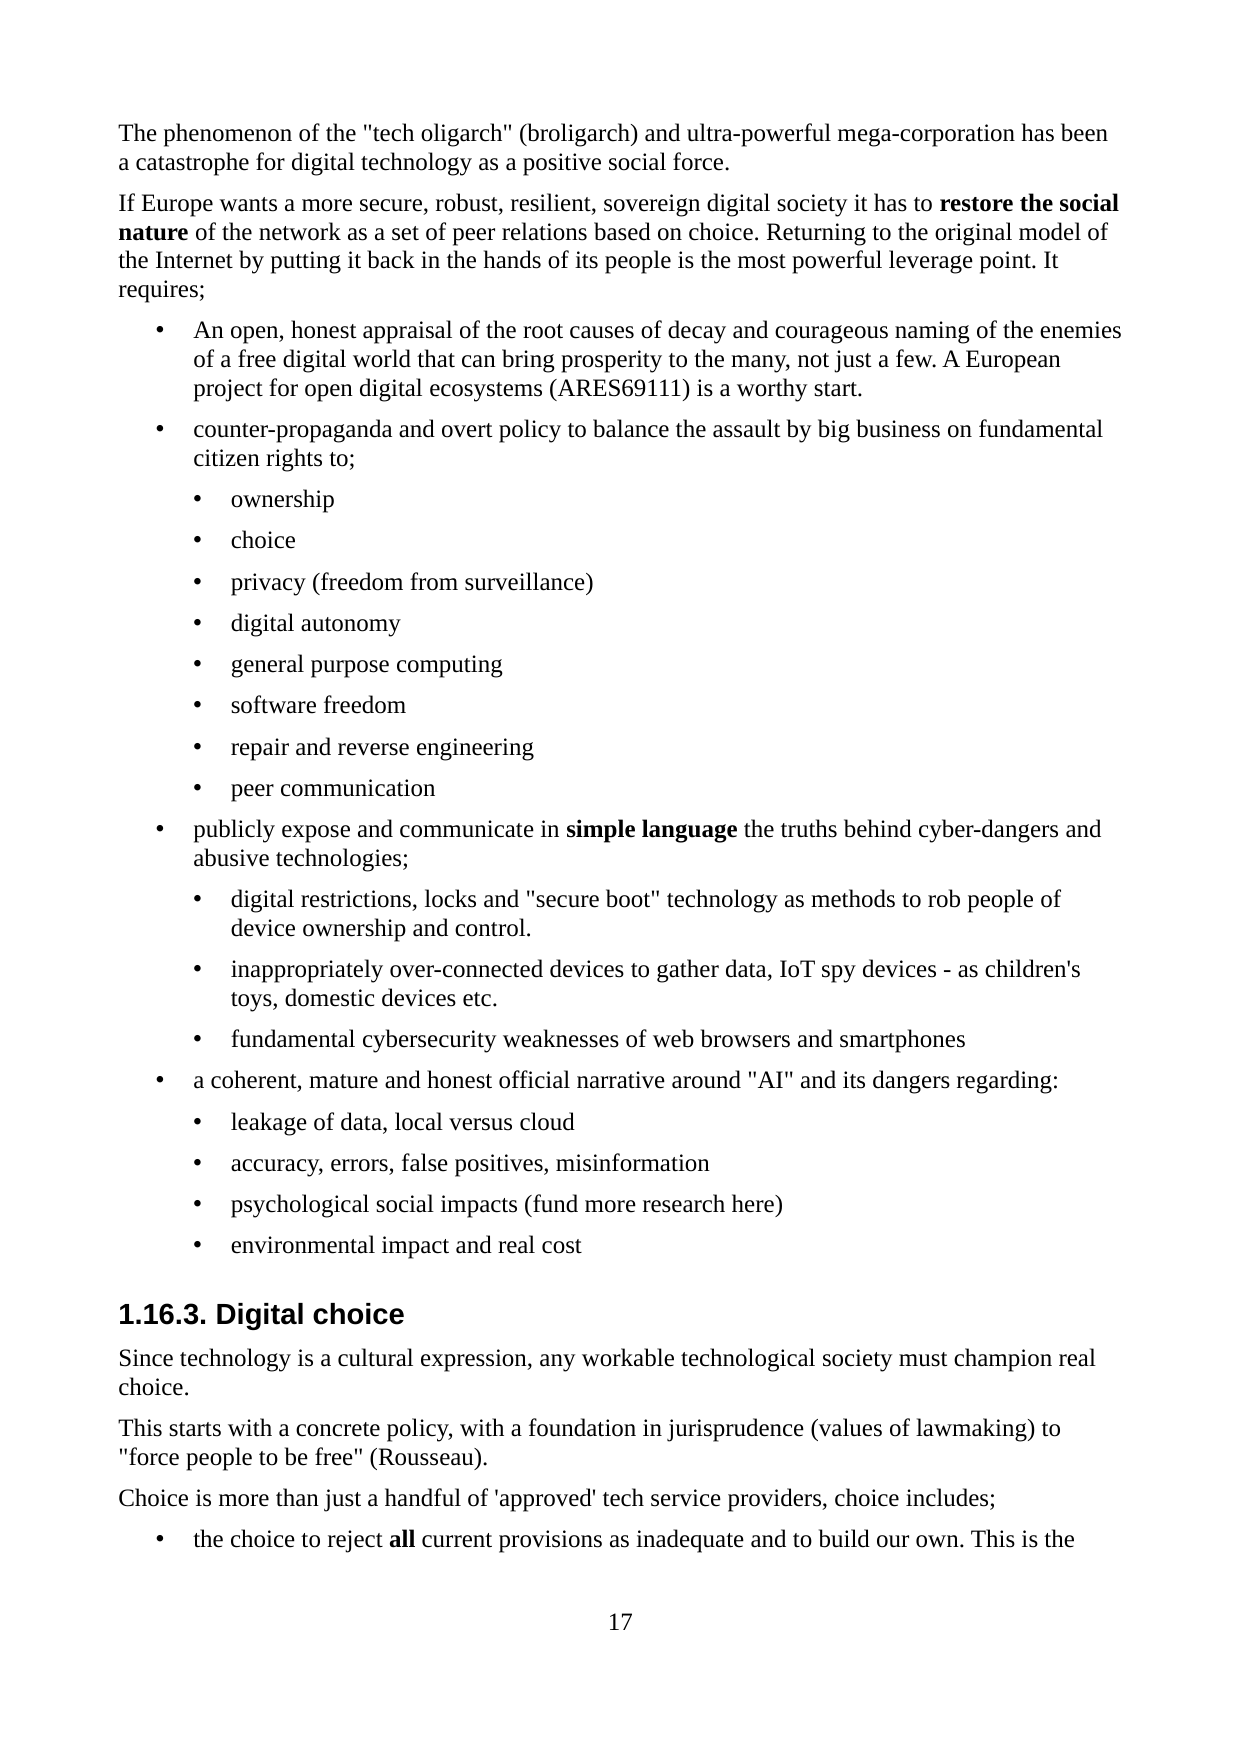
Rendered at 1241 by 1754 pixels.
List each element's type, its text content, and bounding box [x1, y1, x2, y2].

subtitle Digital choice [118, 1297, 1122, 1330]
list repair and reverse engineering [193, 732, 1122, 761]
list the choice to reject all current provisions as inadequate and to build our own. This is the [156, 1524, 1122, 1553]
list accuracy, errors, false positives, misinformation [193, 1148, 1122, 1177]
list publicly expose and communicate in simple language the truths behind cyber-dangers and abusive technologies; [156, 814, 1122, 872]
list leakage of data, local versus cloud [193, 1107, 1122, 1136]
list digital restrictions, locks and "secure boot" technology as methods to rob people of device ownership and control. [193, 884, 1122, 942]
list a coherent, mature and honest official narrative around "AI" and its dangers regarding: [156, 1066, 1122, 1094]
text The phenomenon of the "tech oligarch" (broligarch) and ultra-powerful mega-corporation has been a catastrophe for digital technology as a positive social force. [118, 118, 1122, 176]
list general purpose computing [193, 649, 1122, 678]
list privacy (freedom from surveillance) [193, 567, 1122, 596]
text If Europe wants a more secure, robust, resilient, sovereign digital society it has to restore the social nature of the network as a set of peer relations based on choice. Returning to the original model of the Internet by putting it back in the hands of its people is the most powerful leverage point. It requires; [118, 188, 1122, 303]
list environmental impact and real cost [193, 1231, 1122, 1259]
list psychological social impacts (fund more research here) [193, 1189, 1122, 1218]
list fundamental cybersecurity weaknesses of web browsers and smartphones [193, 1024, 1122, 1053]
list ownership [193, 484, 1122, 513]
list inappropriately over-connected devices to gather data, IoT spy devices - as children's toys, domestic devices etc. [193, 954, 1122, 1012]
list peer communication [193, 773, 1122, 802]
text Since technology is a cultural expression, any workable technological society must champion real choice. [118, 1343, 1122, 1400]
list An open, honest appraisal of the root causes of decay and courageous naming of the enemies of a free digital world that can bring prosperity to the many, not just a few. A European project for open digital ecosystems (ARES69111) is a worthy start. [156, 316, 1122, 402]
list counter-propaganda and overt policy to balance the assault by big business on fundamental citizen rights to; [156, 414, 1122, 472]
list choice [193, 526, 1122, 554]
list software freedom [193, 691, 1122, 719]
list digital autonomy [193, 608, 1122, 637]
text This starts with a concrete policy, with a foundation in jurisprudence (values of lawmaking) to "force people to be free" (Rousseau). [118, 1413, 1122, 1470]
text Choice is more than just a handful of 'approved' tech service providers, choice includes; [118, 1483, 1122, 1512]
